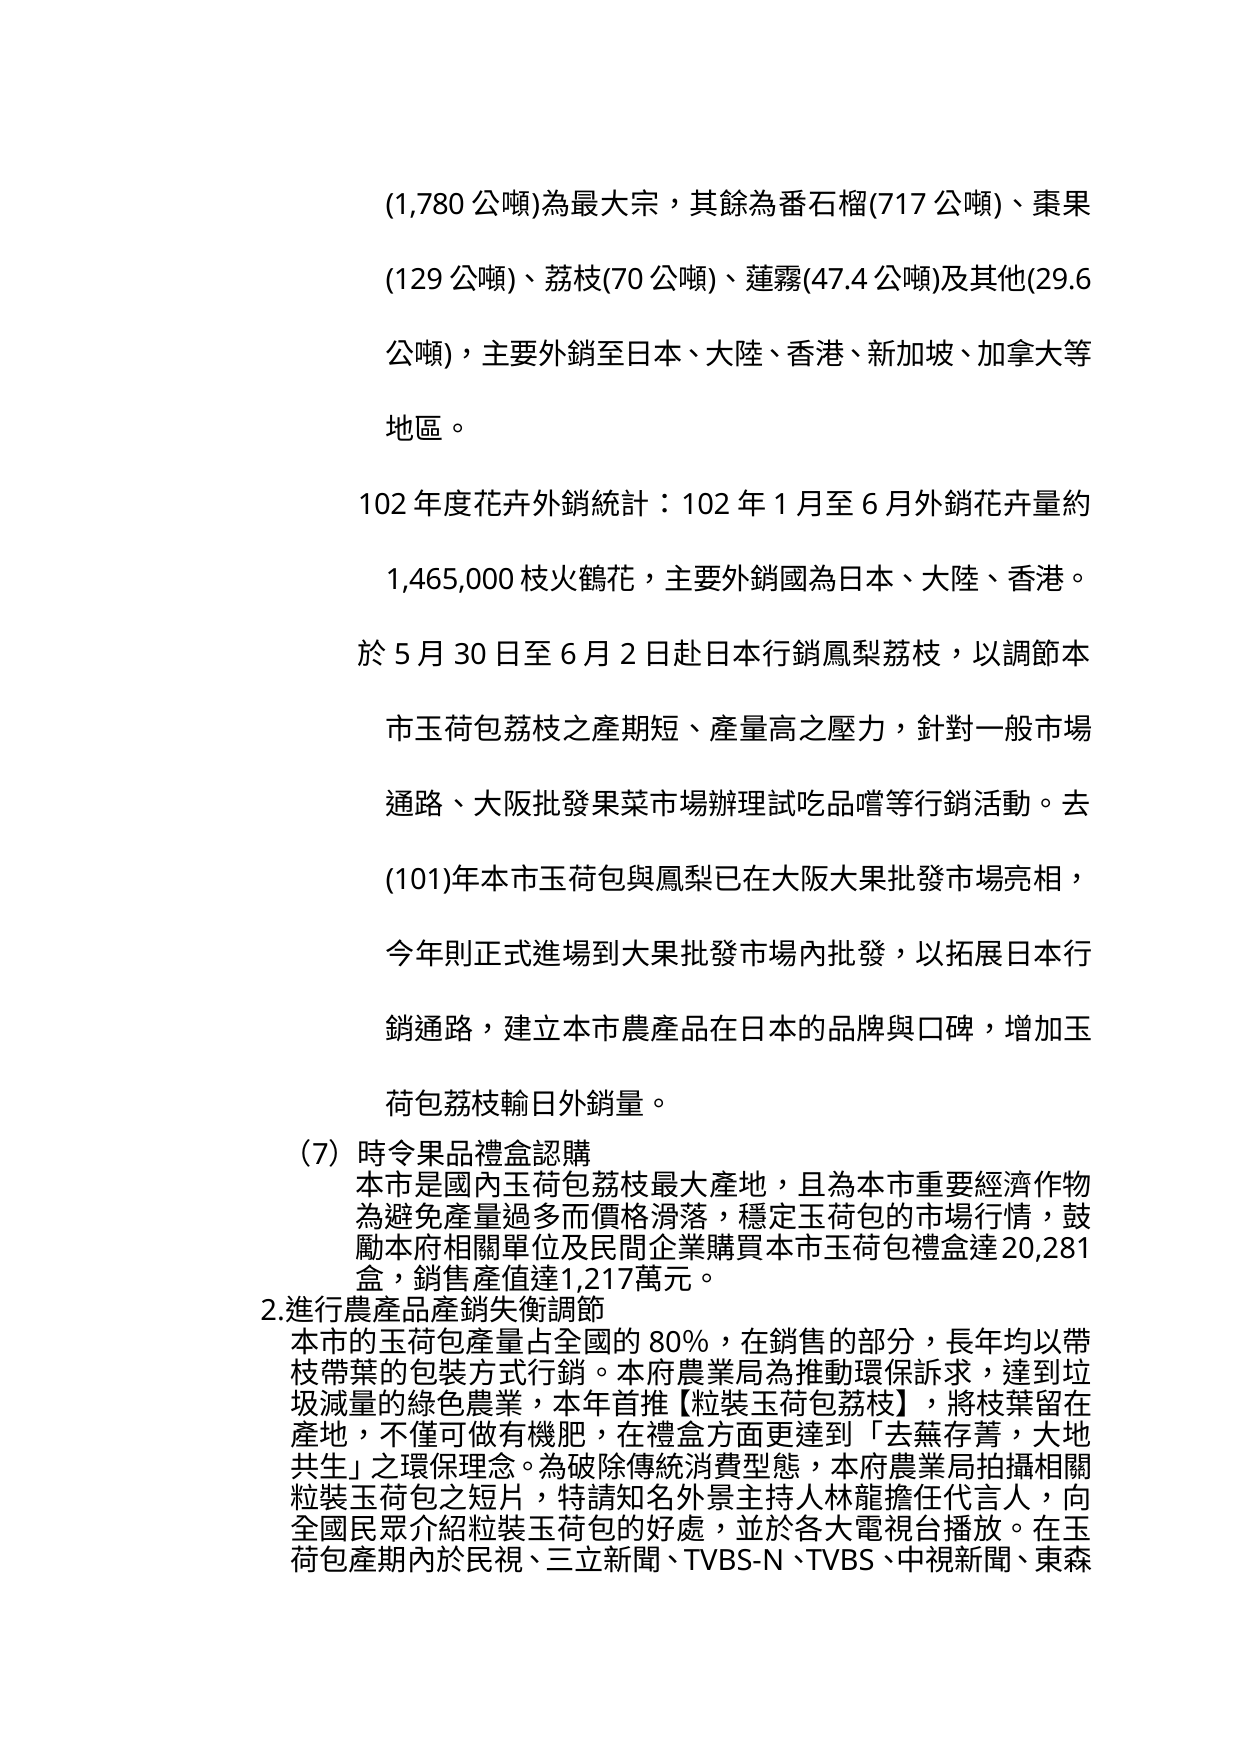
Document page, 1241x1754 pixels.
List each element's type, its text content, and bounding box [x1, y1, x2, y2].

text 102年度花卉外銷統計：102年1月至6月外銷花卉量約1,465,000枝火鶴花，主要外銷國為日本、大陸、香港。 [358, 464, 1092, 614]
subtitle 本市是國內玉荷包荔枝最大產地，且為本市重要經濟作物，為避免產量過多而價格滑落，穩定玉荷包的市場行情，鼓勵本府相關單位及民間企業購買本市玉荷包禮盒達20,281盒，銷售產值達1,217萬元。 [355, 1171, 1092, 1296]
text （7）時令果品禮盒認購 [283, 1139, 1092, 1171]
text (1,780公噸)為最大宗，其餘為番石榴(717公噸)、棗果(129公噸)、荔枝(70公噸)、蓮霧(47.4公噸)及其他(29.6公噸)，主要外銷至日本、大陸、香港、新加坡、加拿大等地區。 [358, 164, 1092, 464]
text 於5月30日至6月2日赴日本行銷鳳梨荔枝，以調節本市玉荷包荔枝之產期短、產量高之壓力，針對一般市場通路、大阪批發果菜市場辦理試吃品嚐等行銷活動。去(101)年本市玉荷包與鳳梨已在大阪大果批發市場亮相，今年則正式進場到大果批發市場內批發，以拓展日本行銷通路，建立本市農產品在日本的品牌與口碑，增加玉荷包荔枝輸日外銷量。 [358, 614, 1092, 1139]
text 本市的玉荷包產量占全國的80％，在銷售的部分，長年均以帶枝帶葉的包裝方式行銷。本府農業局為推動環保訴求，達到垃圾減量的綠色農業，本年首推【粒裝玉荷包荔枝】，將枝葉留在產地，不僅可做有機肥，在禮盒方面更達到「去蕪存菁，大地共生」之環保理念。為破除傳統消費型態，本府農業局拍攝相關粒裝玉荷包之短片，特請知名外景主持人林龍擔任代言人，向全國民眾介紹粒裝玉荷包的好處，並於各大電視台播放。在玉荷包產期內於民視、三立新聞、TVBS-N、TVBS、中視新聞、東森 [290, 1327, 1092, 1577]
text 2.進行農產品產銷失衡調節 [260, 1296, 1092, 1327]
